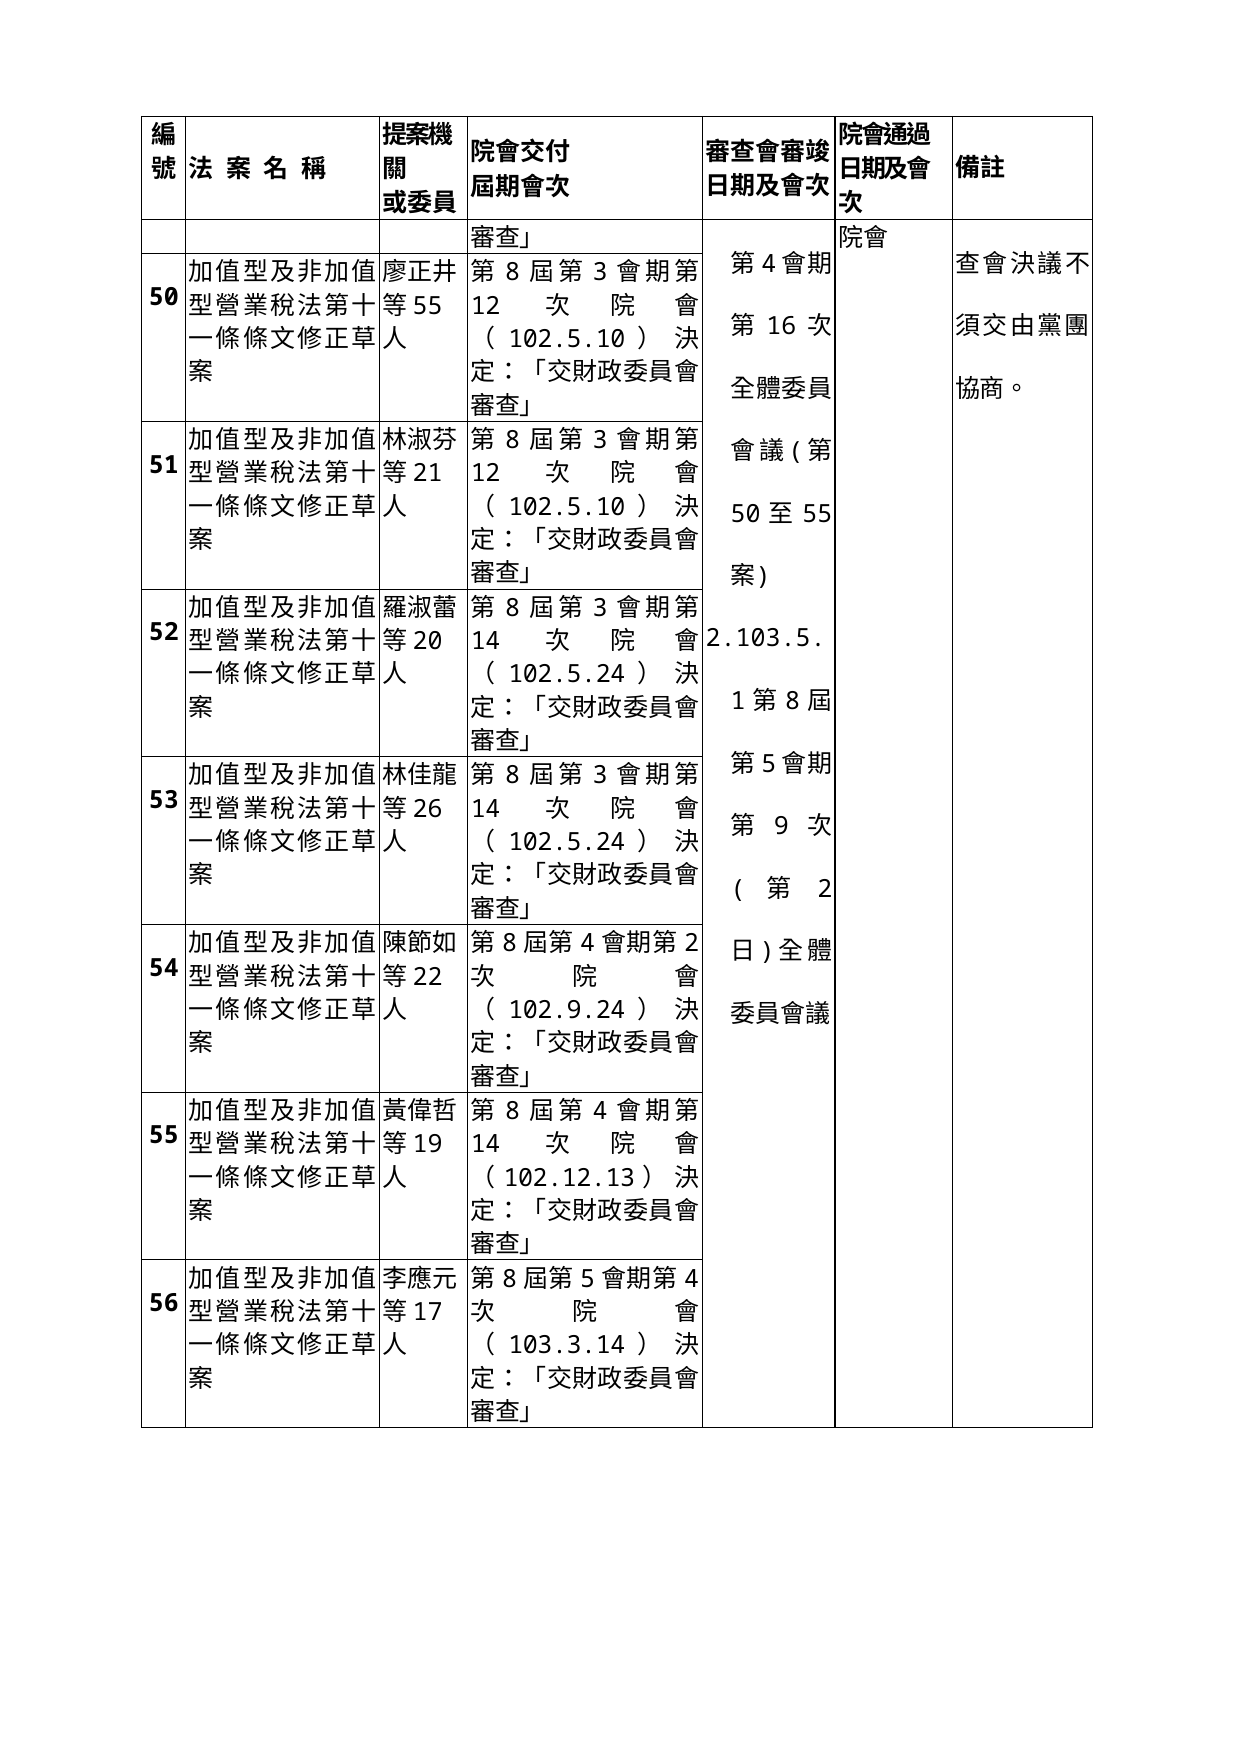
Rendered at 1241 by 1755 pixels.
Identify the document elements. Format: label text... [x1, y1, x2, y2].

table_cell 第8屆第4會期第14次院會（102.12.13）決定：「交財政委員會審查」 [468, 1093, 702, 1259]
table_cell 55 [142, 1093, 185, 1259]
table_cell 羅淑蕾等20人 [380, 590, 467, 756]
table_cell [142, 220, 185, 253]
table_cell [380, 220, 467, 253]
table_header 審查會審竣 日期及會次 [703, 117, 834, 219]
table_cell 第8屆第5會期第4次院會（103.3.14）決定：「交財政委員會審查」 [468, 1260, 702, 1427]
table_cell 廖正井等55人 [380, 254, 467, 421]
table_cell 加值型及非加值型營業稅法第十一條條文修正草案 [186, 757, 379, 924]
table_cell 第8屆第3會期第12次院會（102.5.10）決定：「交財政委員會審查」 [468, 254, 702, 421]
table_cell 黃偉哲等19人 [380, 1093, 467, 1259]
table_cell 陳節如等22人 [380, 925, 467, 1092]
table_cell 第8屆第3會期第12次院會（102.5.10）決定：「交財政委員會審查」 [468, 422, 702, 588]
table_cell 李應元等17人 [380, 1260, 467, 1427]
table_header 編號 [142, 117, 185, 219]
table_cell 院會 [836, 220, 952, 1427]
table_header 院會交付 屆期會次 [468, 117, 702, 219]
table_cell 林淑芬等21人 [380, 422, 467, 588]
table_cell 查會決議不須交由黨團協商。 [953, 220, 1092, 1427]
table_cell 加值型及非加值型營業稅法第十一條條文修正草案 [186, 590, 379, 756]
table_cell 52 [142, 590, 185, 756]
table_cell 加值型及非加值型營業稅法第十一條條文修正草案 [186, 1260, 379, 1427]
table_header 提案機關 或委員 [380, 117, 467, 219]
table_cell [186, 220, 379, 253]
table_cell 審查」 [468, 220, 702, 253]
table_cell 加值型及非加值型營業稅法第十一條條文修正草案 [186, 254, 379, 421]
table_cell 53 [142, 757, 185, 924]
table_header 院會通過 日期及會次 [836, 117, 952, 219]
table_header 備註 [953, 117, 1092, 219]
table_header 法 案 名 稱 [186, 117, 379, 219]
table_cell 加值型及非加值型營業稅法第十一條條文修正草案 [186, 1093, 379, 1259]
table_cell 54 [142, 925, 185, 1092]
table_cell 第8屆第3會期第14次院會（102.5.24）決定：「交財政委員會審查」 [468, 757, 702, 924]
table_cell 第8屆第3會期第14次院會（102.5.24）決定：「交財政委員會審查」 [468, 590, 702, 756]
table_cell 林佳龍等26人 [380, 757, 467, 924]
table_cell 加值型及非加值型營業稅法第十一條條文修正草案 [186, 422, 379, 588]
table_cell 51 [142, 422, 185, 588]
table_cell 56 [142, 1260, 185, 1427]
table_cell 第4會期第16次全體委員會議(第50至55案) 2.103.5.1第8屆第5會期第9次(第2日)全體委員會議 [703, 220, 834, 1427]
table_cell 加值型及非加值型營業稅法第十一條條文修正草案 [186, 925, 379, 1092]
table_cell 第8屆第4會期第2次院會（102.9.24）決定：「交財政委員會審查」 [468, 925, 702, 1092]
table_cell 50 [142, 254, 185, 421]
